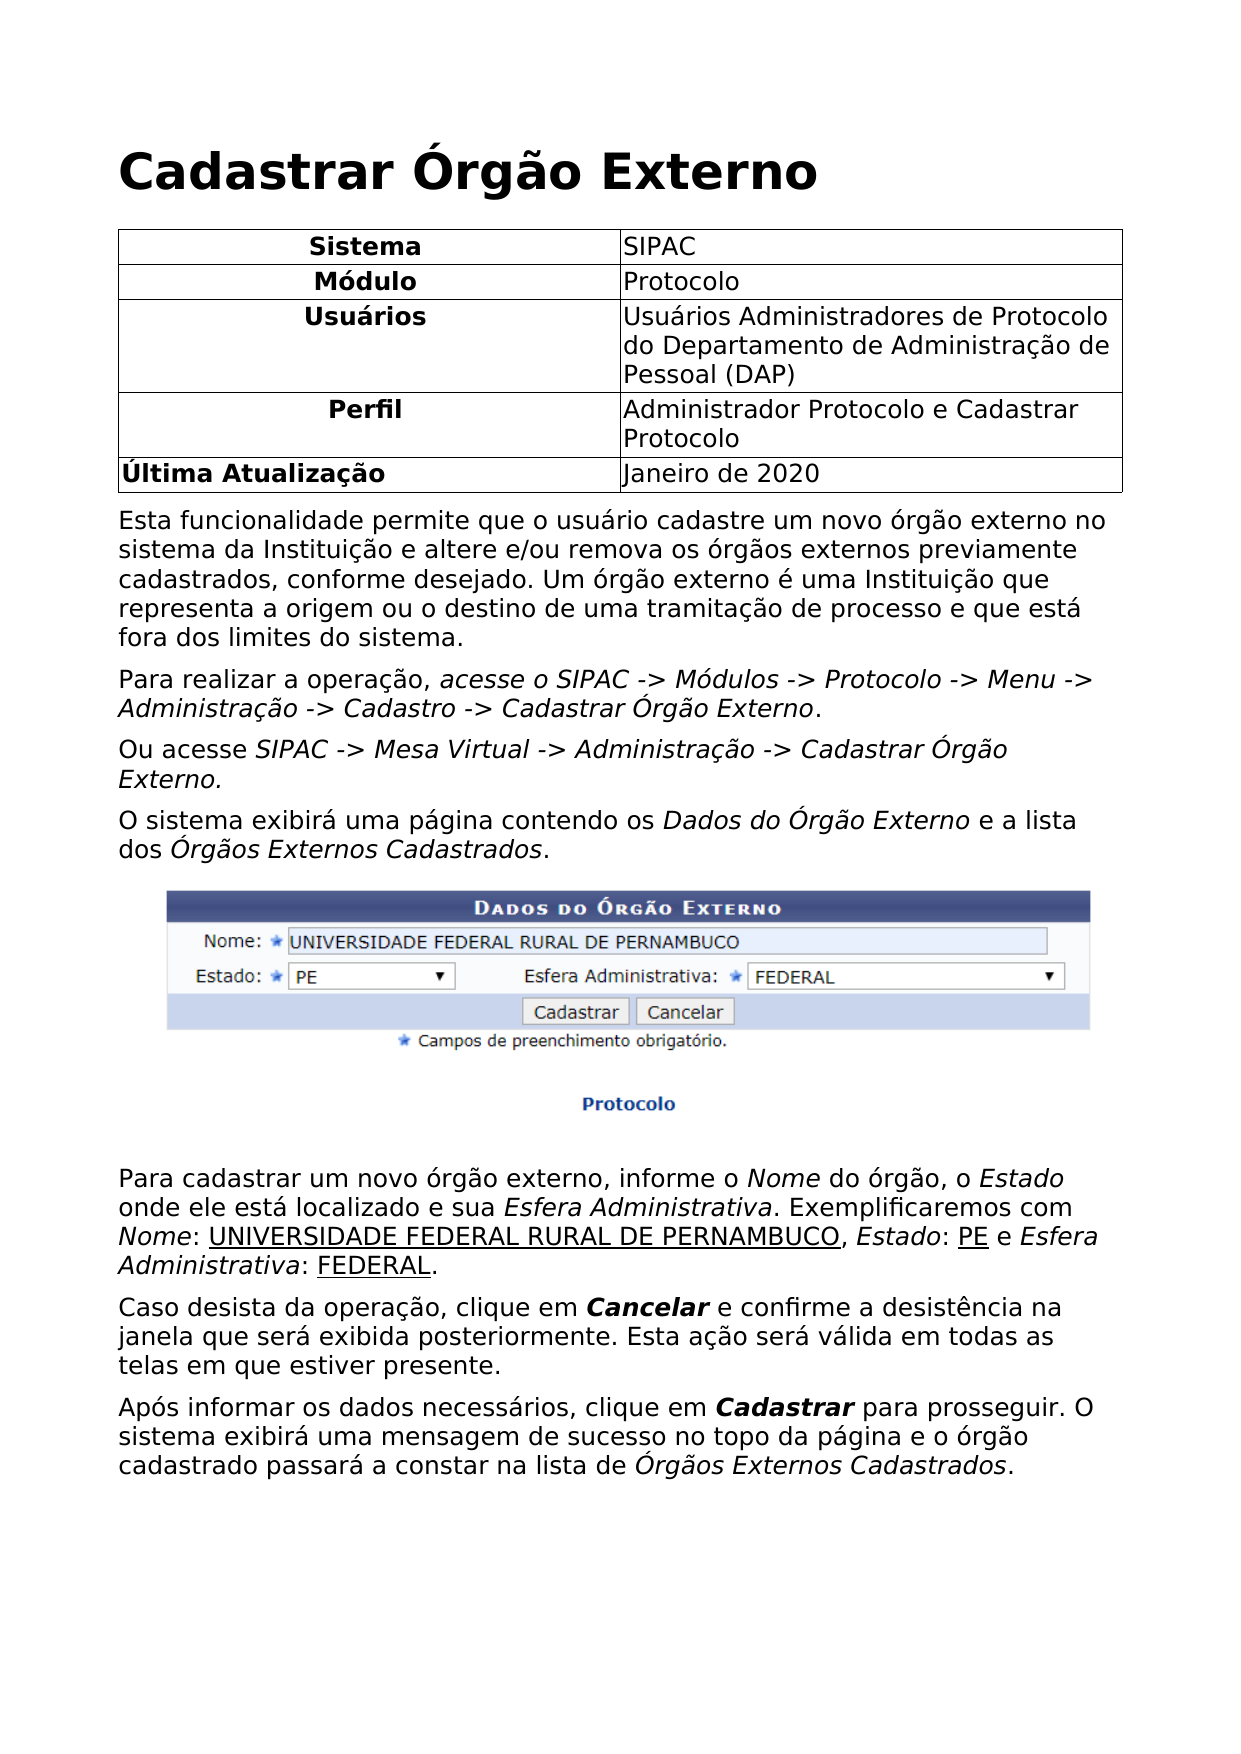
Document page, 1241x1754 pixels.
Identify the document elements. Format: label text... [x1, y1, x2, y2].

table_cell Usuários [119, 300, 620, 392]
table_cell Janeiro de 2020 [621, 458, 1122, 492]
table_cell Protocolo [621, 265, 1122, 299]
table_cell Perfil [119, 393, 620, 457]
picture [118, 877, 1123, 1123]
text Ou acesse SIPAC -> Mesa Virtual -> Administração -> Cadastrar Órgão Externo. [118, 736, 1122, 794]
table_cell Administrador Protocolo e Cadastrar Protocolo [621, 393, 1122, 457]
text Para cadastrar um novo órgão externo, informe o Nome do órgão, o Estado onde ele está localizado e sua Esfera Administrativa. Exemplificaremos com Nome: UNIVERSIDADE FEDERAL RURAL DE PERNAMBUCO, Estado: PE e Esfera Administrativa: FEDERAL. [118, 1164, 1122, 1281]
text Esta funcionalidade permite que o usuário cadastre um novo órgão externo no sistema da Instituição e altere e/ou remova os órgãos externos previamente cadastrados, conforme desejado. Um órgão externo é uma Instituição que representa a origem ou o destino de uma tramitação de processo e que está fora dos limites do sistema. [118, 507, 1122, 652]
table_header SIPAC [621, 230, 1122, 264]
subtitle Cadastrar Órgão Externo [118, 143, 1122, 201]
text Para realizar a operação, acesse o SIPAC -> Módulos -> Protocolo -> Menu -> Administração -> Cadastro -> Cadastrar Órgão Externo. [118, 665, 1122, 723]
text Caso desista da operação, clique em Cancelar e confirme a desistência na janela que será exibida posteriormente. Esta ação será válida em todas as telas em que estiver presente. [118, 1293, 1122, 1381]
table_cell Última Atualização [119, 458, 620, 492]
table_cell Módulo [119, 265, 620, 299]
text Após informar os dados necessários, clique em Cadastrar para prosseguir. O sistema exibirá uma mensagem de sucesso no topo da página e o órgão cadastrado passará a constar na lista de Órgãos Externos Cadastrados. [118, 1393, 1122, 1481]
table_header Sistema [119, 230, 620, 264]
table_cell Usuários Administradores de Protocolo do Departamento de Administração de Pessoal (DAP) [621, 300, 1122, 392]
text O sistema exibirá uma página contendo os Dados do Órgão Externo e a lista dos Órgãos Externos Cadastrados. [118, 807, 1122, 865]
